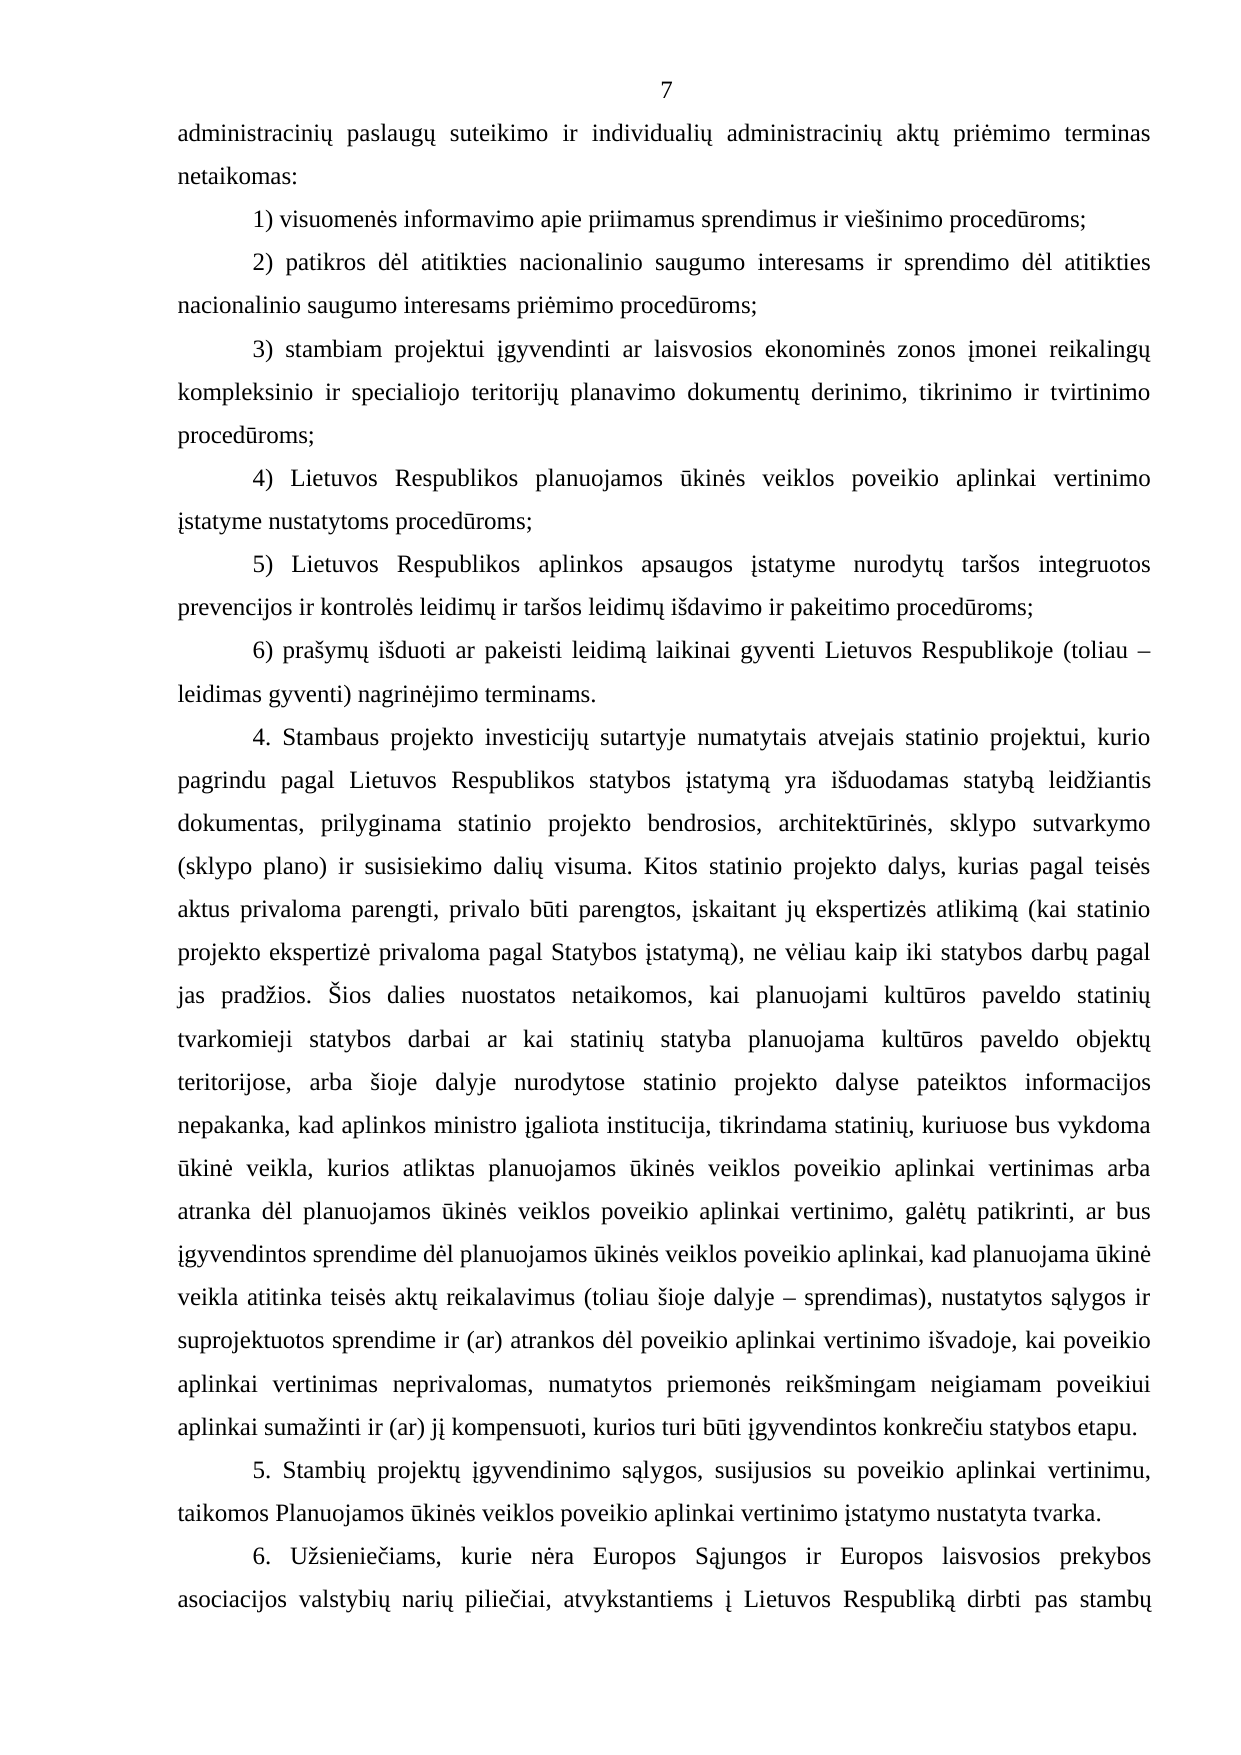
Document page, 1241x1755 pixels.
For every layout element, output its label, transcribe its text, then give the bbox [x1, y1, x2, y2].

text 6. Užsieniečiams, kurie nėra Europos Sąjungos ir Europos laisvosios prekybos asociacijos valstybių narių piliečiai, atvykstantiems į Lietuvos Respubliką dirbti pas stambų [177, 1541, 1152, 1613]
text 2) patikros dėl atitikties nacionalinio saugumo interesams ir sprendimo dėl atitikties nacionalinio saugumo interesams priėmimo procedūroms; [177, 247, 1152, 319]
text 1) visuomenės informavimo apie priimamus sprendimus ir viešinimo procedūroms; [177, 204, 1152, 233]
text 6) prašymų išduoti ar pakeisti leidimą laikinai gyventi Lietuvos Respublikoje (toliau – leidimas gyventi) nagrinėjimo terminams. [177, 636, 1152, 707]
text 4) Lietuvos Respublikos planuojamos ūkinės veiklos poveikio aplinkai vertinimo įstatyme nustatytoms procedūroms; [177, 463, 1152, 535]
text 5) Lietuvos Respublikos aplinkos apsaugos įstatyme nurodytų taršos integruotos prevencijos ir kontrolės leidimų ir taršos leidimų išdavimo ir pakeitimo procedūroms; [177, 549, 1152, 621]
text 5. Stambių projektų įgyvendinimo sąlygos, susijusios su poveikio aplinkai vertinimu, taikomos Planuojamos ūkinės veiklos poveikio aplinkai vertinimo įstatymo nustatyta tvarka. [177, 1455, 1152, 1527]
text 3) stambiam projektui įgyvendinti ar laisvosios ekonominės zonos įmonei reikalingų kompleksinio ir specialiojo teritorijų planavimo dokumentų derinimo, tikrinimo ir tvirtinimo procedūroms; [177, 334, 1152, 449]
text 4. Stambaus projekto investicijų sutartyje numatytais atvejais statinio projektui, kurio pagrindu pagal Lietuvos Respublikos statybos įstatymą yra išduodamas statybą leidžiantis dokumentas, prilyginama statinio projekto bendrosios, architektūrinės, sklypo sutvarkymo (sklypo plano) ir susisiekimo dalių visuma. Kitos statinio projekto dalys, kurias pagal teisės aktus privaloma parengti, privalo būti parengtos, įskaitant jų ekspertizės atlikimą (kai statinio projekto ekspertizė privaloma pagal Statybos įstatymą), ne vėliau kaip iki statybos darbų pagal jas pradžios. Šios dalies nuostatos netaikomos, kai planuojami kultūros paveldo statinių tvarkomieji statybos darbai ar kai statinių statyba planuojama kultūros paveldo objektų teritorijose, arba šioje dalyje nurodytose statinio projekto dalyse pateiktos informacijos nepakanka, kad aplinkos ministro įgaliota institucija, tikrindama statinių, kuriuose bus vykdoma ūkinė veikla, kurios atliktas planuojamos ūkinės veiklos poveikio aplinkai vertinimas arba atranka dėl planuojamos ūkinės veiklos poveikio aplinkai vertinimo, galėtų patikrinti, ar bus įgyvendintos sprendime dėl planuojamos ūkinės veiklos poveikio aplinkai, kad planuojama ūkinė veikla atitinka teisės aktų reikalavimus (toliau šioje dalyje – sprendimas), nustatytos sąlygos ir suprojektuotos sprendime ir (ar) atrankos dėl poveikio aplinkai vertinimo išvadoje, kai poveikio aplinkai vertinimas neprivalomas, numatytos priemonės reikšmingam neigiamam poveikiui aplinkai sumažinti ir (ar) jį kompensuoti, kurios turi būti įgyvendintos konkrečiu statybos etapu. [177, 722, 1152, 1441]
text administracinių paslaugų suteikimo ir individualių administracinių aktų priėmimo terminas netaikomas: [177, 118, 1152, 190]
